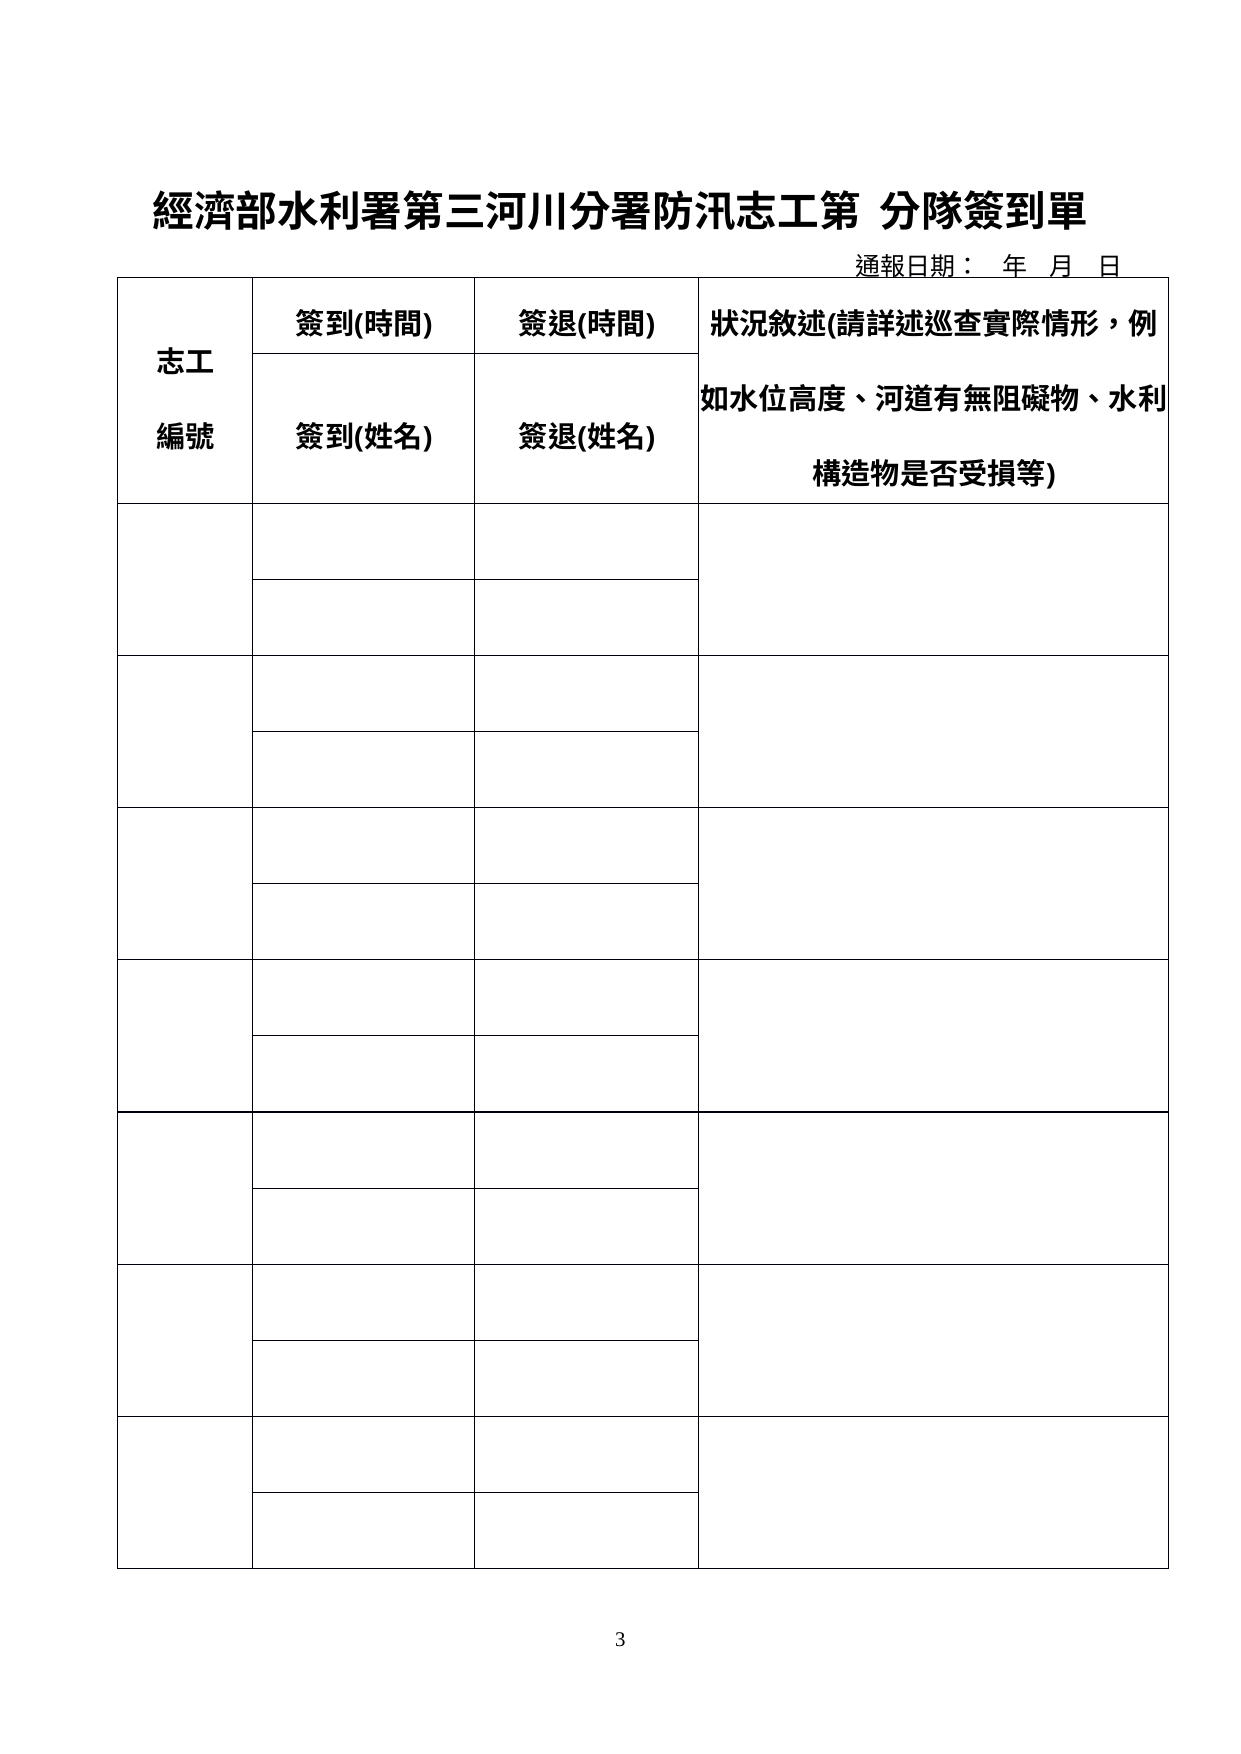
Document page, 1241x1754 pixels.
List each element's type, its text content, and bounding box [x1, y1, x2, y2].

table_header 志工 編號 [118, 278, 252, 503]
table_cell [253, 1341, 474, 1416]
table_cell [699, 1417, 1168, 1568]
table_cell [475, 884, 698, 959]
table_header 簽到(時間) [253, 278, 474, 353]
table_cell [253, 504, 474, 579]
table_cell [253, 1189, 474, 1263]
table_cell [475, 808, 698, 883]
table_cell [118, 504, 252, 655]
table_cell [475, 732, 698, 807]
table_cell [699, 808, 1168, 959]
table_cell [118, 960, 252, 1111]
table_cell [253, 1036, 474, 1111]
table_cell [475, 1341, 698, 1416]
table_cell [118, 1113, 252, 1263]
table_cell [475, 960, 698, 1035]
table_cell 簽退(姓名) [475, 354, 698, 503]
table_cell [253, 884, 474, 959]
table_cell [699, 656, 1168, 807]
table_cell [475, 1493, 698, 1568]
table_cell [118, 656, 252, 807]
table_cell [699, 1113, 1168, 1263]
table_cell [699, 504, 1168, 655]
text 通報日期： 年 月 日 [118, 239, 1122, 277]
table_cell [118, 1417, 252, 1568]
table_cell [253, 1417, 474, 1492]
table_cell 簽到(姓名) [253, 354, 474, 503]
table_cell [253, 808, 474, 883]
table_cell [475, 1265, 698, 1339]
table_cell [253, 1493, 474, 1568]
table_cell [253, 580, 474, 655]
table_cell [475, 1417, 698, 1492]
text 經濟部水利署第三河川分署防汛志工第 分隊簽到單 [118, 164, 1122, 239]
table_cell [118, 1265, 252, 1416]
table_cell [253, 732, 474, 807]
table_cell [699, 1265, 1168, 1416]
table_cell [118, 808, 252, 959]
table_cell [253, 656, 474, 731]
table_cell [475, 656, 698, 731]
table_header 簽退(時間) [475, 278, 698, 353]
table_cell [699, 960, 1168, 1111]
table_cell [475, 504, 698, 579]
table_cell [475, 1189, 698, 1263]
table_cell [253, 1113, 474, 1187]
table_cell [475, 1113, 698, 1187]
table_cell [475, 580, 698, 655]
table_header 狀況敘述(請詳述巡查實際情形，例如水位高度、河道有無阻礙物、水利構造物是否受損等) [699, 278, 1168, 503]
table_cell [253, 960, 474, 1035]
table_cell [475, 1036, 698, 1111]
table_cell [253, 1265, 474, 1339]
